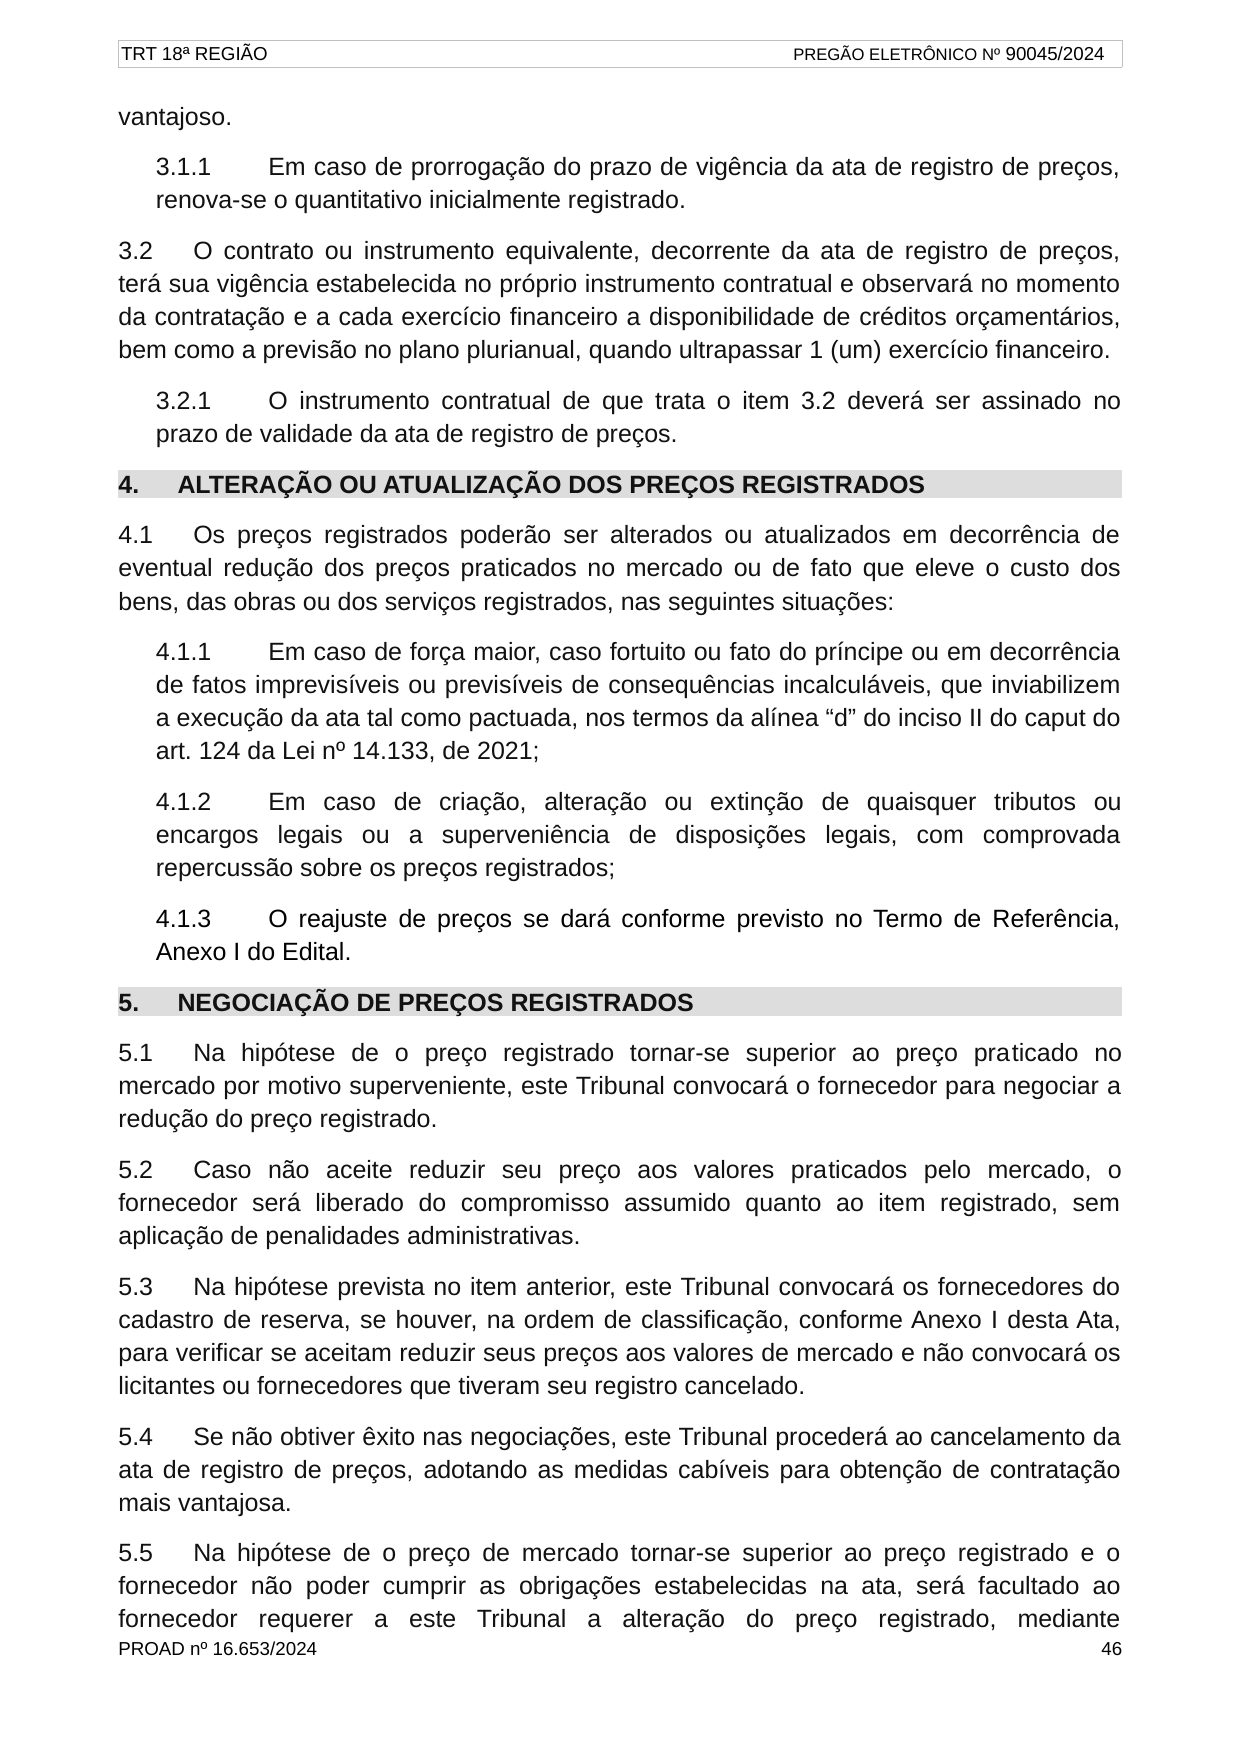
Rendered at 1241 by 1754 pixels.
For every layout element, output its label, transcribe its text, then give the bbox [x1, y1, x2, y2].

list 4. ALTERAÇÃO OU ATUALIZAÇÃO DOS PREÇOS REGISTRADOS [118, 470, 1122, 498]
list 5.3 Na hipótese prevista no item anterior, este Tribunal convocará os fornecedores do cadastro de reserva, se houver, na ordem de classificação, conforme Anexo I desta Ata, para verificar se aceitam reduzir seus preços aos valores de mercado e não convocará os licitantes ou fornecedores que tiveram seu registro cancelado. [118, 1272, 1122, 1399]
list 3.2.1 O instrumento contratual de que trata o item 3.2 deverá ser assinado no prazo de validade da ata de registro de preços. [118, 386, 1122, 448]
list 5. NEGOCIAÇÃO DE PREÇOS REGISTRADOS [118, 987, 1122, 1016]
list 5.4 Se não obtiver êxito nas negociações, este Tribunal procederá ao cancelamento da ata de registro de preços, adotando as medidas cabíveis para obtenção de contratação mais vantajosa. [118, 1422, 1122, 1516]
list 4.1.1 Em caso de força maior, caso fortuito ou fato do príncipe ou em decorrência de fatos imprevisíveis ou previsíveis de consequências incalculáveis, que inviabilizem a execução da ata tal como pactuada, nos termos da alínea “d” do inciso II do caput do art. 124 da Lei nº 14.133, de 2021; [118, 637, 1122, 765]
list vantajoso. [118, 102, 1122, 130]
list 5.5 Na hipótese de o preço de mercado tornar-se superior ao preço registrado e o fornecedor não poder cumprir as obrigações estabelecidas na ata, será facultado ao fornecedor requerer a este Tribunal a alteração do preço registrado, mediante [118, 1538, 1122, 1633]
list 4.1.2 Em caso de criação, alteração ou extinção de quaisquer tributos ou encargos legais ou a superveniência de disposições legais, com comprovada repercussão sobre os preços registrados; [118, 787, 1122, 882]
list 5.2 Caso não aceite reduzir seu preço aos valores praticados pelo mercado, o fornecedor será liberado do compromisso assumido quanto ao item registrado, sem aplicação de penalidades administrativas. [118, 1155, 1122, 1250]
list 5.1 Na hipótese de o preço registrado tornar-se superior ao preço praticado no mercado por motivo superveniente, este Tribunal convocará o fornecedor para negociar a redução do preço registrado. [118, 1038, 1122, 1133]
list 4.1.3 O reajuste de preços se dará conforme previsto no Termo de Referência, Anexo I do Edital. [118, 904, 1122, 966]
list 3.2 O contrato ou instrumento equivalente, decorrente da ata de registro de preços, terá sua vigência estabelecida no próprio instrumento contratual e observará no momento da contratação e a cada exercício financeiro a disponibilidade de créditos orçamentários, bem como a previsão no plano plurianual, quando ultrapassar 1 (um) exercício financeiro. [118, 236, 1122, 364]
list 3.1.1 Em caso de prorrogação do prazo de vigência da ata de registro de preços, renova-se o quantitativo inicialmente registrado. [118, 152, 1122, 214]
list 4.1 Os preços registrados poderão ser alterados ou atualizados em decorrência de eventual redução dos preços praticados no mercado ou de fato que eleve o custo dos bens, das obras ou dos serviços registrados, nas seguintes situações: [118, 520, 1122, 615]
